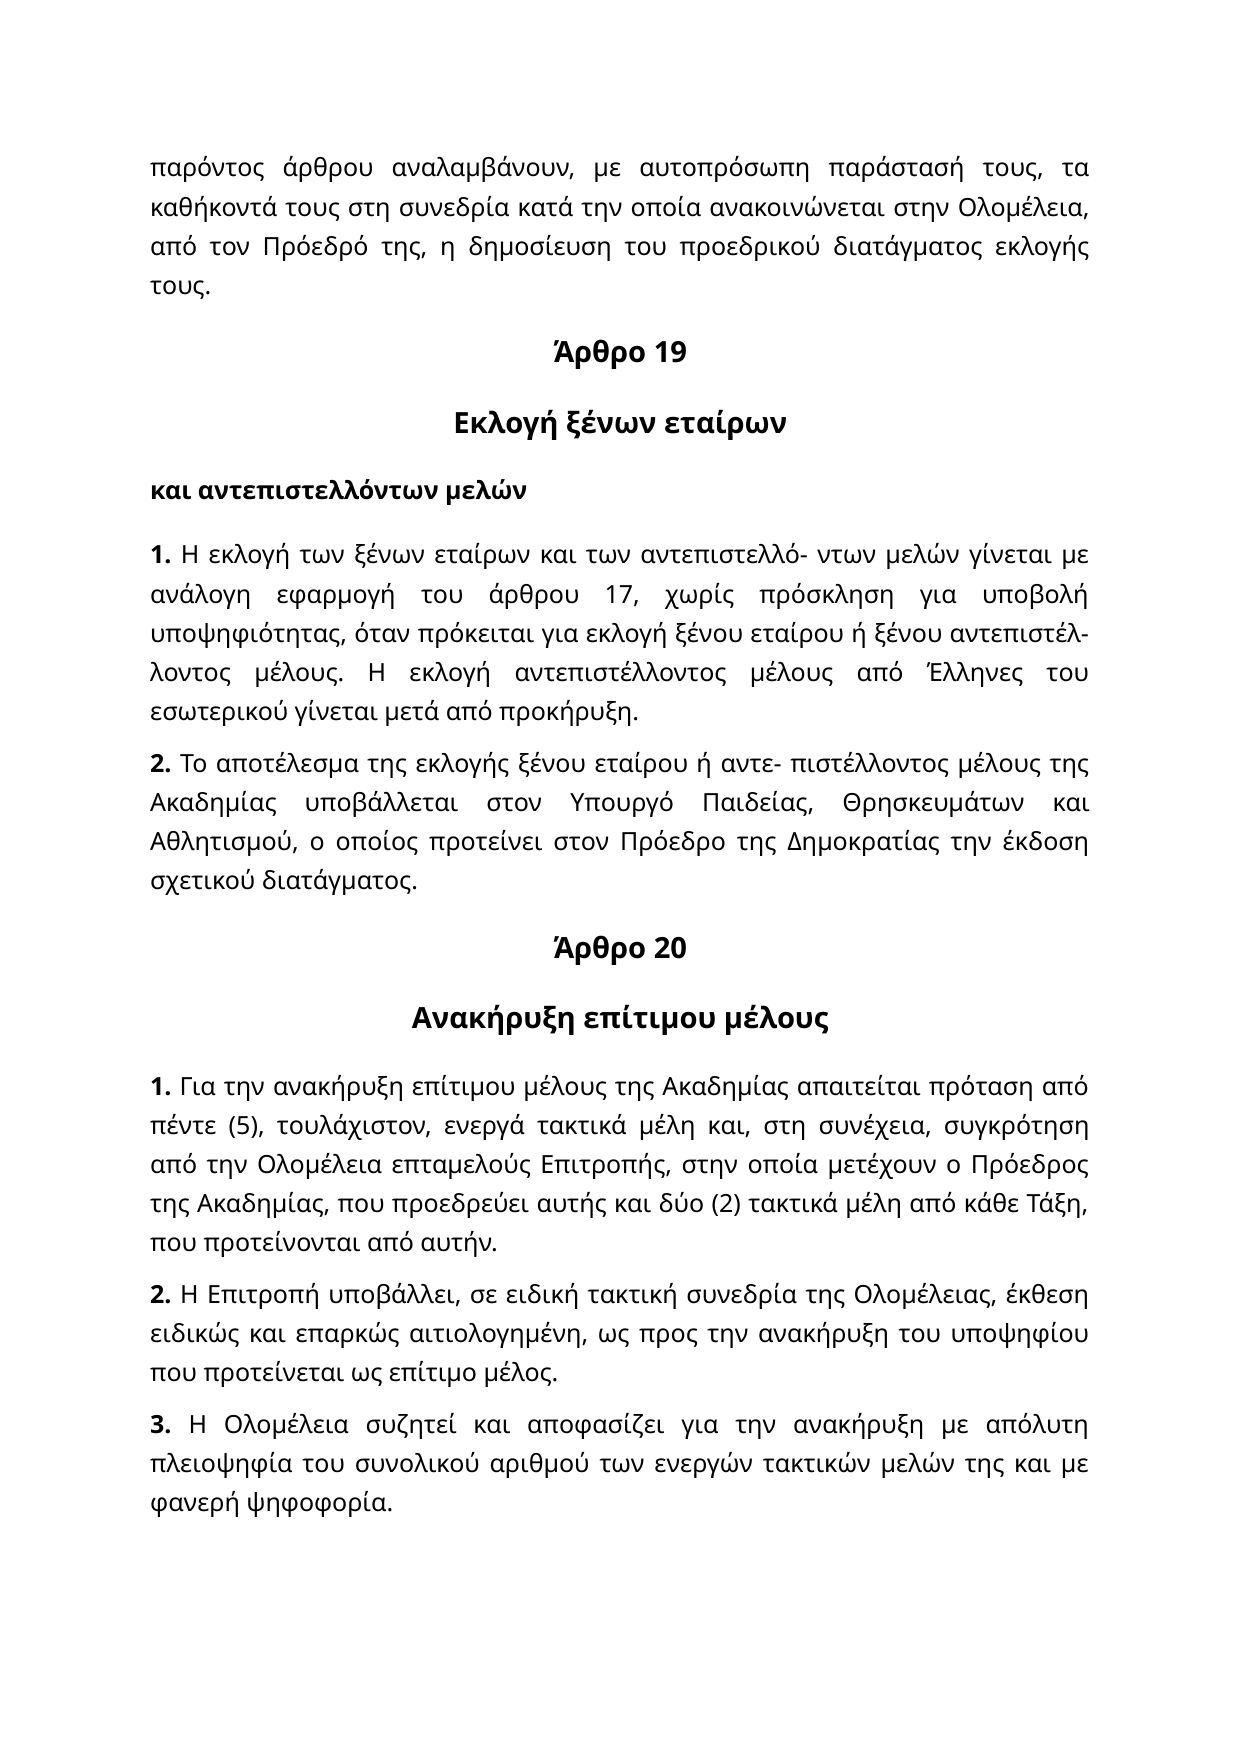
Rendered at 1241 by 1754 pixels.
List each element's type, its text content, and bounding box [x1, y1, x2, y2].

text 1. Για την ανακήρυξη επίτιμου μέλους της Ακαδημίας απαιτείται πρόταση από πέντε (5), τουλάχιστον, ενεργά τακτικά μέλη και, στη συνέχεια, συγκρότηση από την Ολομέλεια επταμελούς Επιτροπής, στην οποία μετέχουν ο Πρόεδρος της Ακαδημίας, που προεδρεύει αυτής και δύο (2) τακτικά μέλη από κάθε Τάξη, που προτείνονται από αυτήν. [150, 1068, 1090, 1259]
subtitle Άρθρο 19 [150, 332, 1090, 371]
text 1. Η εκλογή των ξένων εταίρων και των αντεπιστελλό- ντων μελών γίνεται με ανάλογη εφαρμογή του άρθρου 17, χωρίς πρόσκληση για υποβολή υποψηφιότητας, όταν πρόκειται για εκλογή ξένου εταίρου ή ξένου αντεπιστέλ- λοντος μέλους. Η εκλογή αντεπιστέλλοντος μέλους από Έλληνες του εσωτερικού γίνεται μετά από προκήρυξη. [150, 537, 1090, 728]
text 3. Η Ολομέλεια συζητεί και αποφασίζει για την ανακήρυξη με απόλυτη πλειοψηφία του συνολικού αριθμού των ενεργών τακτικών μελών της και με φανερή ψηφοφορία. [150, 1407, 1090, 1519]
text 2. Η Επιτροπή υποβάλλει, σε ειδική τακτική συνεδρία της Ολομέλειας, έκθεση ειδικώς και επαρκώς αιτιολογημένη, ως προς την ανακήρυξη του υποψηφίου που προτείνεται ως επίτιμο μέλος. [150, 1277, 1090, 1389]
subtitle Εκλογή ξένων εταίρων [150, 402, 1090, 442]
text παρόντος άρθρου αναλαμβάνουν, με αυτοπρόσωπη παράστασή τους, τα καθήκοντά τους στη συνεδρία κατά την οποία ανακοινώνεται στην Ολομέλεια, από τον Πρόεδρό της, η δημοσίευση του προεδρικού διατάγματος εκλογής τους. [150, 150, 1090, 302]
text 2. Το αποτέλεσμα της εκλογής ξένου εταίρου ή αντε- πιστέλλοντος μέλους της Ακαδημίας υποβάλλεται στον Υπουργό Παιδείας, Θρησκευμάτων και Αθλητισμού, ο οποίος προτείνει στον Πρόεδρο της Δημοκρατίας την έκδοση σχετικού διατάγματος. [150, 745, 1090, 897]
subtitle Άρθρο 20 [150, 927, 1090, 967]
text και αντεπιστελλόντων μελών [150, 473, 1090, 507]
subtitle Ανακήρυξη επίτιμου μέλους [150, 998, 1090, 1037]
